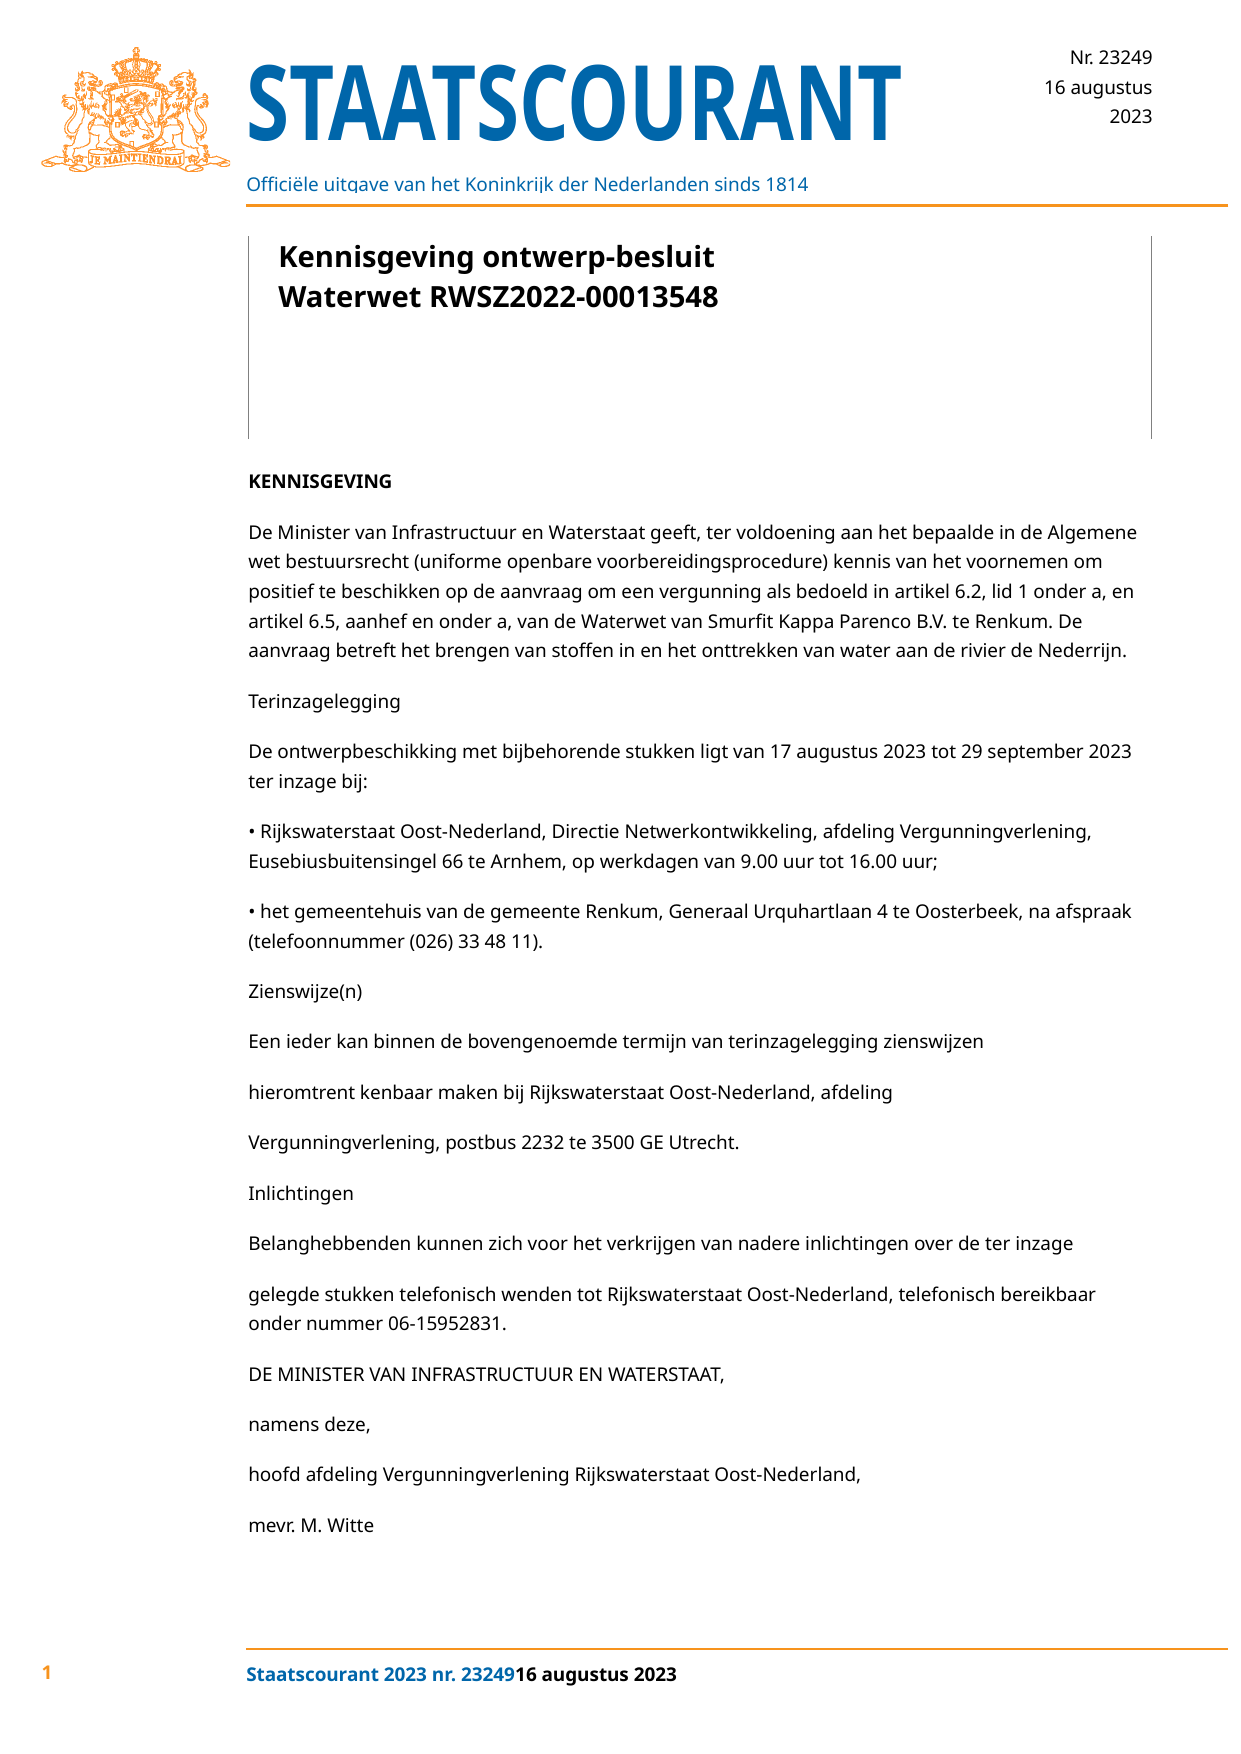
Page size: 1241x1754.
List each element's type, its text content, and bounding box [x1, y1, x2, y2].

text DE MINISTER VAN INFRASTRUCTUUR EN WATERSTAAT, [248, 1361, 1152, 1386]
text hieromtrent kenbaar maken bij Rijkswaterstaat Oost-Nederland, afdeling [248, 1079, 1152, 1105]
picture [41, 47, 231, 172]
text gelegde stukken telefonisch wenden tot Rijkswaterstaat Oost-Nederland, telefonisch bereikbaar onder nummer 06-15952831. [248, 1281, 1152, 1336]
text Zienswijze(n) [248, 978, 1152, 1004]
text • het gemeentehuis van de gemeente Renkum, Generaal Urquhartlaan 4 te Oosterbeek, na afspraak (telefoonnummer (026) 33 48 11). [248, 898, 1152, 953]
text Vergunningverlening, postbus 2232 te 3500 GE Utrecht. [248, 1129, 1152, 1155]
text Belanghebbenden kunnen zich voor het verkrijgen van nadere inlichtingen over de ter inzage [248, 1230, 1152, 1256]
text Een ieder kan binnen de bovengenoemde termijn van terinzagelegging zienswijzen [248, 1029, 1152, 1054]
table_header Kennisgeving ontwerp-besluit Waterwet RWSZ2022-00013548 [249, 236, 850, 439]
text De Minister van Infrastructuur en Waterstaat geeft, ter voldoening aan het bepaalde in de Algemene wet bestuursrecht (uniforme openbare voorbereidingsprocedure) kennis van het voornemen om positief te beschikken op de aanvraag om een vergunning als bedoeld in artikel 6.2, lid 1 onder a, en artikel 6.5, aanhef en onder a, van de Waterwet van Smurfit Kappa Parenco B.V. te Renkum. De aanvraag betreft het brengen van stoffen in en het onttrekken van water aan de rivier de Nederrijn. [248, 519, 1152, 663]
text Terinzagelegging [248, 688, 1152, 713]
text • Rijkswaterstaat Oost-Nederland, Directie Netwerkontwikkeling, afdeling Vergunningverlening, Eusebiusbuitensingel 66 te Arnhem, op werkdagen van 9.00 uur tot 16.00 uur; [248, 818, 1152, 873]
picture [912, 236, 1090, 414]
text namens deze, [248, 1411, 1152, 1437]
table_header [850, 414, 1151, 439]
text mevr. M. Witte [248, 1512, 1152, 1538]
text Inlichtingen [248, 1180, 1152, 1206]
text hoofd afdeling Vergunningverlening Rijkswaterstaat Oost-Nederland, [248, 1462, 1152, 1487]
text KENNISGEVING [248, 469, 1152, 494]
table_header [1090, 236, 1151, 413]
text De ontwerpbeschikking met bijbehorende stukken ligt van 17 augustus 2023 tot 29 september 2023 ter inzage bij: [248, 738, 1152, 793]
table_header [850, 236, 912, 413]
